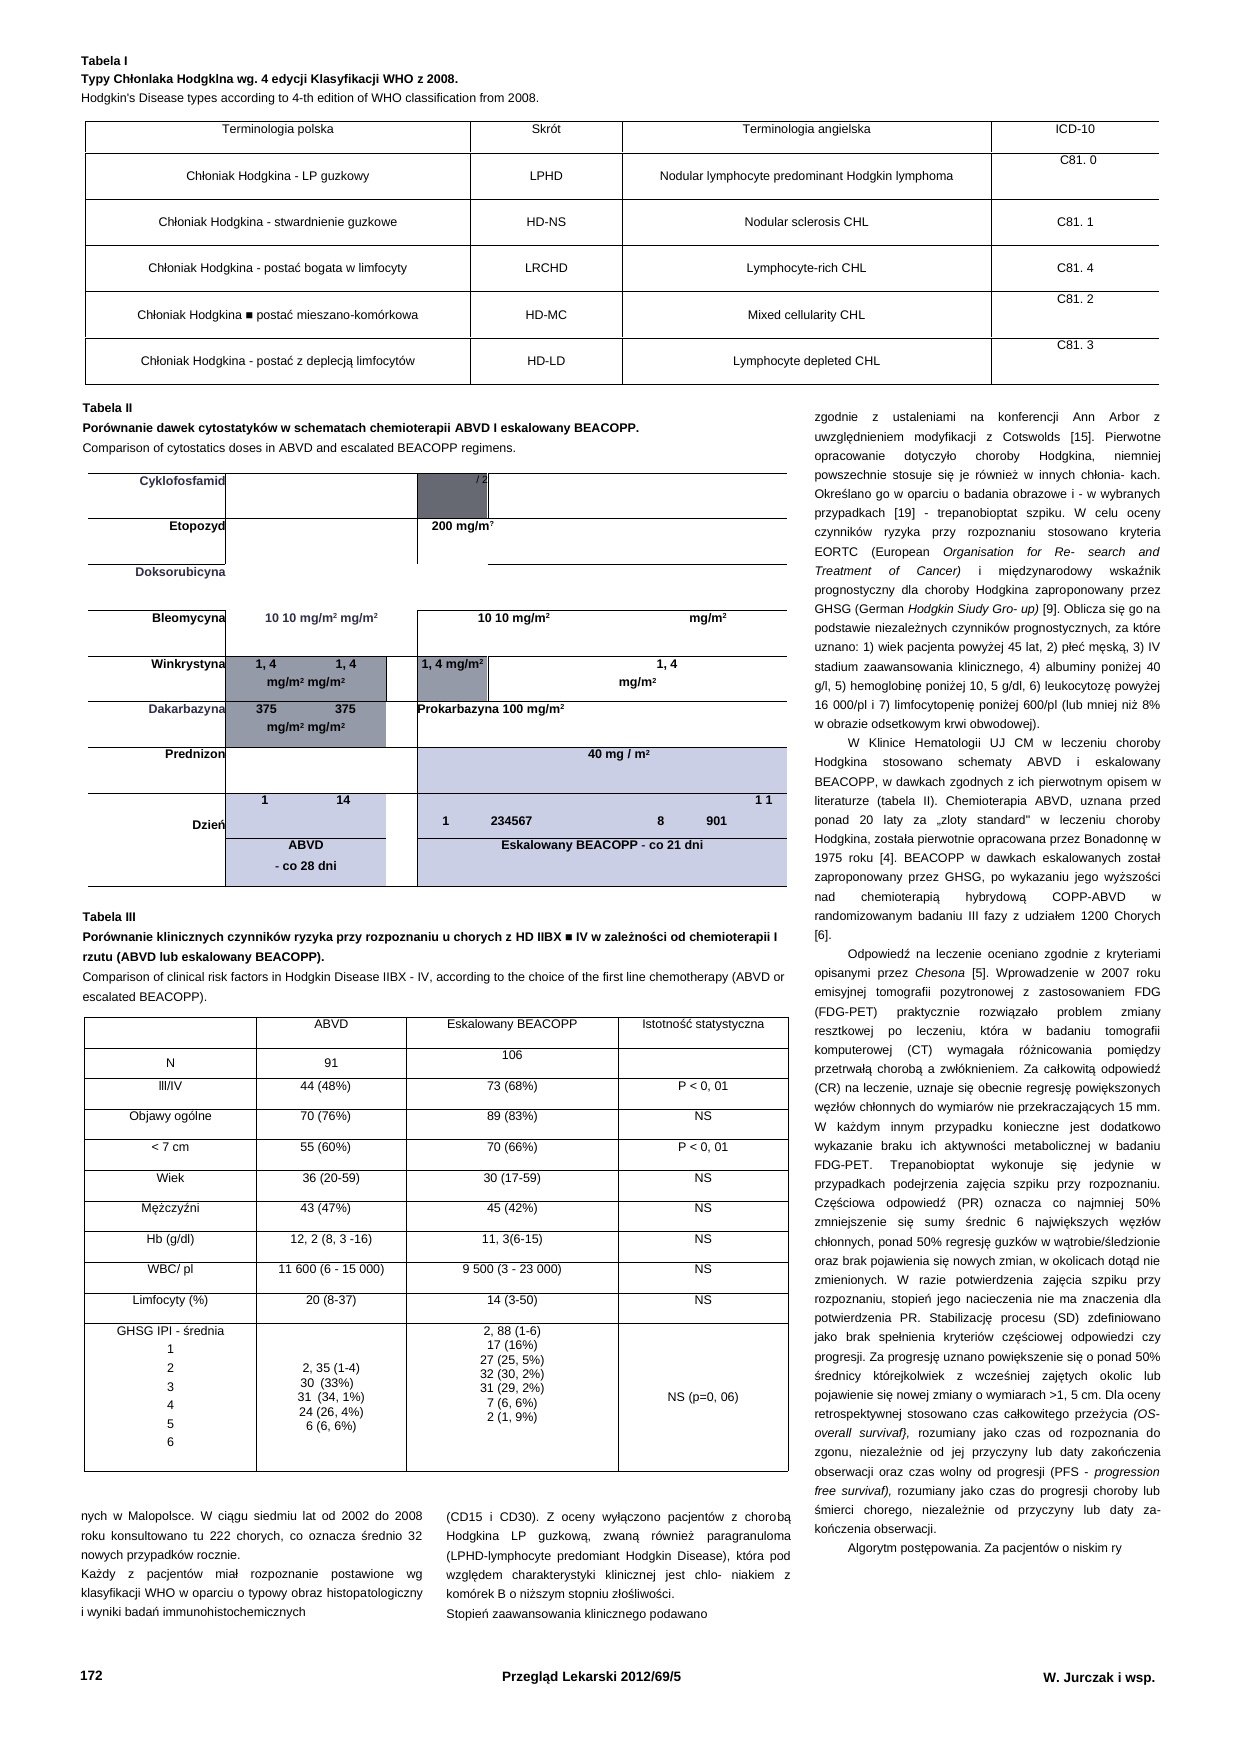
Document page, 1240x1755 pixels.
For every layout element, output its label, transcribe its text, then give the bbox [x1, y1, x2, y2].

text Porównanie klinicznych czynników ryzyka przy rozpoznaniu u chorych z HD IIBX ■ IV w zależności od chemioterapii I rzutu (ABVD lub eskalowany BEACOPP). [82, 929, 793, 964]
text W Klinice Hematologii UJ CM w leczeniu choroby Hodgkina stosowano schematy ABVD i eskalowany BEACOPP, w dawkach zgodnych z ich pierwotnym opi­sem w literaturze (tabela II). Chemioterapia ABVD, uzna­na przed ponad 20 laty za „zloty standard" w leczeniu choroby Hodgkina, została pierwotnie opracowana przez Bonadonnę w 1975 roku [4]. BEACOPP w dawkach eskalowanych został zaproponowany przez GHSG, po wykazaniu jego wyższości nad chemioterapią hybrydo­wą COPP-ABVD w randomizowanym badaniu III fazy z udziałem 1200 Chorych [6]. [814, 736, 1161, 942]
table_header Cyklofosfamid [88, 474, 225, 518]
table_header ICD-10 [992, 122, 1159, 152]
table_cell Objawy ogólne [85, 1110, 256, 1139]
table_cell P < 0, 01 [619, 1079, 788, 1109]
table_cell 89 (83%) [407, 1110, 618, 1139]
table_cell 70 (66%) [407, 1140, 618, 1170]
table_cell Wiek [85, 1171, 256, 1201]
table_cell 12, 2 (8, 3 -16) [257, 1232, 406, 1262]
table_cell [226, 519, 417, 564]
table_cell [386, 702, 417, 747]
table_header Skrót [471, 122, 622, 152]
text Tabela III [82, 909, 793, 924]
table_cell LPHD [471, 154, 622, 199]
table_cell Chłoniak Hodgkina ■ postać mieszano-komórkowa [86, 292, 470, 337]
table_cell 45 (42%) [407, 1202, 618, 1231]
table_cell 10 10 mg/m2 mg/m2 [418, 611, 787, 656]
table_cell lll/IV [85, 1079, 256, 1109]
text Hodgkin's Disease types according to 4-th edition of WHO classification from 2008. [81, 90, 1161, 104]
table_cell 1 1 1 234567 8 901 [418, 794, 787, 838]
table_cell C81. 3 [992, 339, 1159, 384]
text Porównanie dawek cytostatyków w schematach chemioterapii ABVD I eskalowany BEACOPP. Comparison of cytostatics doses in ABVD and escalated BEACOPP regimens. [82, 421, 708, 455]
table_cell 1, 4 mg/m2 [489, 657, 787, 701]
table_cell Chłoniak Hodgkina - postać z deplecją limfocytów [86, 339, 470, 384]
table_header [226, 474, 417, 518]
table_cell 2, 88 (1-6) 17 (16%) 27 (25, 5%) 32 (30, 2%) 31 (29, 2%) 7 (6, 6%) 2 (1, 9%) [407, 1324, 618, 1471]
table_cell LRCHD [471, 246, 622, 291]
table_cell Doksorubicyna [88, 565, 225, 610]
table_cell 1, 4 mg/m2 [418, 657, 487, 701]
table_cell HD-MC [471, 292, 622, 337]
table_cell HD-NS [471, 200, 622, 245]
table_cell Prokarbazyna 100 mg/m2 [418, 702, 787, 747]
table_cell NS [619, 1232, 788, 1262]
table_cell GHSG IPI - średnia 1 2 3 4 5 6 [85, 1324, 256, 1471]
table_cell Etopozyd [88, 519, 225, 564]
table_cell 20 (8-37) [257, 1294, 406, 1323]
table_cell P < 0, 01 [619, 1140, 788, 1170]
table_cell Dakarbazyna [88, 702, 225, 747]
table_cell Eskalowany BEACOPP - co 21 dni [418, 839, 787, 886]
table_cell NS [619, 1263, 788, 1293]
text Każdy z pacjentów miał rozpoznanie postawione wg klasyfikacji WHO w oparciu o typowy obraz histopa­tologiczny i wyniki badań immunohistochemicznych [81, 1567, 423, 1619]
table_cell [226, 748, 417, 793]
table_cell Lymphocyte-rich CHL [623, 246, 991, 291]
table_cell [619, 1049, 788, 1078]
table_cell 43 (47%) [257, 1202, 406, 1231]
table_cell 9 500 (3 - 23 000) [407, 1263, 618, 1293]
table_header [489, 474, 787, 518]
table_cell < 7 cm [85, 1140, 256, 1170]
table_cell C81. 1 [992, 200, 1159, 245]
table_cell 200 mg/m? [418, 519, 787, 564]
table_cell NS [619, 1202, 788, 1231]
table_cell Dzień [88, 794, 225, 886]
table_cell Nodular sclerosis CHL [623, 200, 991, 245]
table_cell 11, 3(6-15) [407, 1232, 618, 1262]
table_cell 11 600 (6 - 15 000) [257, 1263, 406, 1293]
table_cell Lymphocyte depleted CHL [623, 339, 991, 384]
table_cell 91 [257, 1049, 406, 1078]
text Tabela I [81, 53, 1161, 67]
table_header ABVD [257, 1018, 406, 1048]
table_cell Chłoniak Hodgkina - stwardnienie guzkowe [86, 200, 470, 245]
table_cell NS (p=0, 06) [619, 1324, 788, 1471]
table_cell 55 (60%) [257, 1140, 406, 1170]
table_cell Nodular lymphocyte predominant Hodgkin lymphoma [623, 154, 991, 199]
text Stopień zaawansowania klinicznego podawano [446, 1606, 791, 1621]
table_cell NS [619, 1110, 788, 1139]
table_cell Bleomycyna [88, 611, 225, 656]
text Odpowiedź na leczenie oceniano zgodnie z kryte­riami opisanymi przez Chesona [5]. Wprowadzenie w 2007 roku emisyjnej tomografii pozytronowej z zastoso­waniem FDG (FDG-PET) praktycznie rozwiązało pro­blem zmiany resztkowej po leczeniu, która w badaniu tomografii komputerowej (CT) wymagała różnicowania pomiędzy przetrwałą chorobą a zwłóknieniem. Za cał­kowitą odpowiedź (CR) na leczenie, uznaje się obecnie regresję powiększonych węzłów chłonnych do wymia­rów nie przekraczających 15 mm. W każdym innym przy­padku konieczne jest dodatkowo wykazanie braku ich aktywności metabolicznej w badaniu FDG-PET. Trepa­nobioptat wykonuje się jedynie w przypadkach podej­rzenia zajęcia szpiku przy rozpoznaniu. Częściowa od­powiedź (PR) oznacza co najmniej 50% zmniejszenie się sumy średnic 6 największych węzłów chłonnych, ponad 50% regresję guzków w wątrobie/śledzionie oraz brak pojawienia się nowych zmian, w okolicach dotąd nie zmienionych. W razie potwierdzenia zajęcia szpiku przy rozpoznaniu, stopień jego nacieczenia nie ma zna­czenia dla potwierdzenia PR. Stabilizację procesu (SD) zdefiniowano jako brak spełnienia kryteriów częściowej odpowiedzi czy progresji. Za progresję uznano powięk­szenie się o ponad 50% średnicy którejkolwiek z wcze­śniej zajętych okolic lub pojawienie się nowej zmiany o wymiarach >1, 5 cm. Dla oceny retrospektywnej stoso­wano czas całkowitego przeżycia (OS-overall survivaf}, rozumiany jako czas od rozpoznania do zgonu, nieza­leżnie od jej przyczyny lub daty zakończenia obserwacji oraz czas wolny od progresji (PFS - progression free survivaf), rozumiany jako czas do progresji choroby lub śmierci chorego, niezależnie od przyczyny lub daty za­kończenia obserwacji. [814, 947, 1161, 1536]
table_cell NS [619, 1294, 788, 1323]
table_cell 30 (17-59) [407, 1171, 618, 1201]
text nych w Malopolsce. W ciągu siedmiu lat od 2002 do 2008 roku konsultowano tu 222 chorych, co oznacza średnio 32 nowych przypadków rocznie. [81, 1509, 423, 1562]
table_header Terminologia polska [86, 122, 470, 152]
text Comparison of clinical risk factors in Hodgkin Disease IIBX - IV, according to the choice of the first line chemotherapy (ABVD or escalated BEACOPP). [82, 969, 793, 1003]
table_cell NS [619, 1171, 788, 1201]
table_header [85, 1018, 256, 1048]
text zgodnie z ustaleniami na konferencji Ann Arbor z uwzględnieniem modyfikacji z Cotswolds [15]. Pierwot­ne opracowanie dotyczyło choroby Hodgkina, niemniej powszechnie stosuje się je również w innych chłonia- kach. Określano go w oparciu o badania obrazowe i - w wybranych przypadkach [19] - trepanobioptat szpiku. W celu oceny czynników ryzyka przy rozpoznaniu stoso­wano kryteria EORTC (European Organisation for Re- search and Treatment of Cancer) i międzynarodowy wskaźnik prognostyczny dla choroby Hodgkina zapro­ponowany przez GHSG (German Hodgkin Siudy Gro- up) [9]. Oblicza się go na podstawie niezależnych czyn­ników prognostycznych, za które uznano: 1) wiek pa­cjenta powyżej 45 lat, 2) płeć męską, 3) IV stadium za­awansowania klinicznego, 4) albuminy poniżej 40 g/l, 5) hemoglobinę poniżej 10, 5 g/dl, 6) leukocytozę powyżej 16 000/pl i 7) limfocytopenię poniżej 600/pl (lub mniej niż 8% w obrazie odsetkowym krwi obwodowej). [814, 410, 1161, 731]
text 172 [80, 1668, 108, 1684]
table_cell [387, 657, 417, 701]
table_cell 36 (20-59) [257, 1171, 406, 1201]
table_cell C81. 0 [992, 154, 1159, 199]
table_cell Mężczyźni [85, 1202, 256, 1231]
table_cell N [85, 1049, 256, 1078]
text Przegląd Lekarski 2012/69/5 [502, 1669, 736, 1684]
table_cell Chłoniak Hodgkina - postać bogata w limfocyty [86, 246, 470, 291]
table_cell 73 (68%) [407, 1079, 618, 1109]
table_cell 106 [407, 1049, 618, 1078]
table_cell [488, 565, 787, 610]
table_cell 2, 35 (1-4) (33%) (34, 1%) 24 (26, 4%) 6 (6, 6%) [257, 1324, 406, 1471]
table_cell [225, 564, 386, 610]
table_cell [386, 794, 417, 886]
table_cell [386, 564, 417, 610]
table_cell 14 (3-50) [407, 1294, 618, 1323]
table_cell Mixed cellularity CHL [623, 292, 991, 337]
table_cell HD-LD [471, 339, 622, 384]
table_cell 10 10 mg/m2 mg/m2 [226, 610, 417, 656]
table_header Eskalowany BEACOPP [407, 1018, 618, 1048]
text W. Jurczak i wsp. [1025, 1669, 1159, 1685]
table_cell Chłoniak Hodgkina - LP guzkowy [86, 154, 470, 199]
table_cell Hb (g/dl) [85, 1232, 256, 1262]
table_cell 1 14 [226, 794, 386, 838]
table_cell [417, 564, 487, 610]
table_header / 2 [418, 474, 487, 518]
table_cell 375 375 mg/m2 mg/m2 [226, 702, 386, 747]
text Algorytm postępowania. Za pacjentów o niskim ry­ [814, 1541, 1161, 1555]
table_cell WBC/ pl [85, 1263, 256, 1293]
table_cell 70 (76%) [257, 1110, 406, 1139]
table_cell 40 mg / m2 [418, 748, 787, 793]
text Typy Chłonlaka Hodgklna wg. 4 edycji Klasyfikacji WHO z 2008. [81, 72, 1161, 86]
table_cell 44 (48%) [257, 1079, 406, 1109]
table_cell Prednizon [88, 748, 225, 793]
table_header Istotność statystyczna [619, 1018, 788, 1048]
table_header Terminologia angielska [623, 122, 991, 152]
table_cell Limfocyty (%) [85, 1294, 256, 1323]
table_cell C81. 2 [992, 292, 1159, 337]
text Tabela II [82, 401, 708, 415]
table_cell C81. 4 [992, 246, 1159, 291]
text (CD15 i CD30). Z oceny wyłączono pacjentów z choro­bą Hodgkina LP guzkową, zwaną również paragranulo­ma (LPHD-lymphocyte predomiant Hodgkin Disease), która pod względem charakterystyki klinicznej jest chlo- niakiem z komórek B o niższym stopniu złośliwości. [446, 1509, 791, 1601]
table_cell 1, 4 1, 4 mg/m2 mg/m2 [226, 657, 386, 701]
table_cell ABVD - co 28 dni [226, 839, 386, 886]
table_cell Winkrystyna [88, 657, 225, 701]
